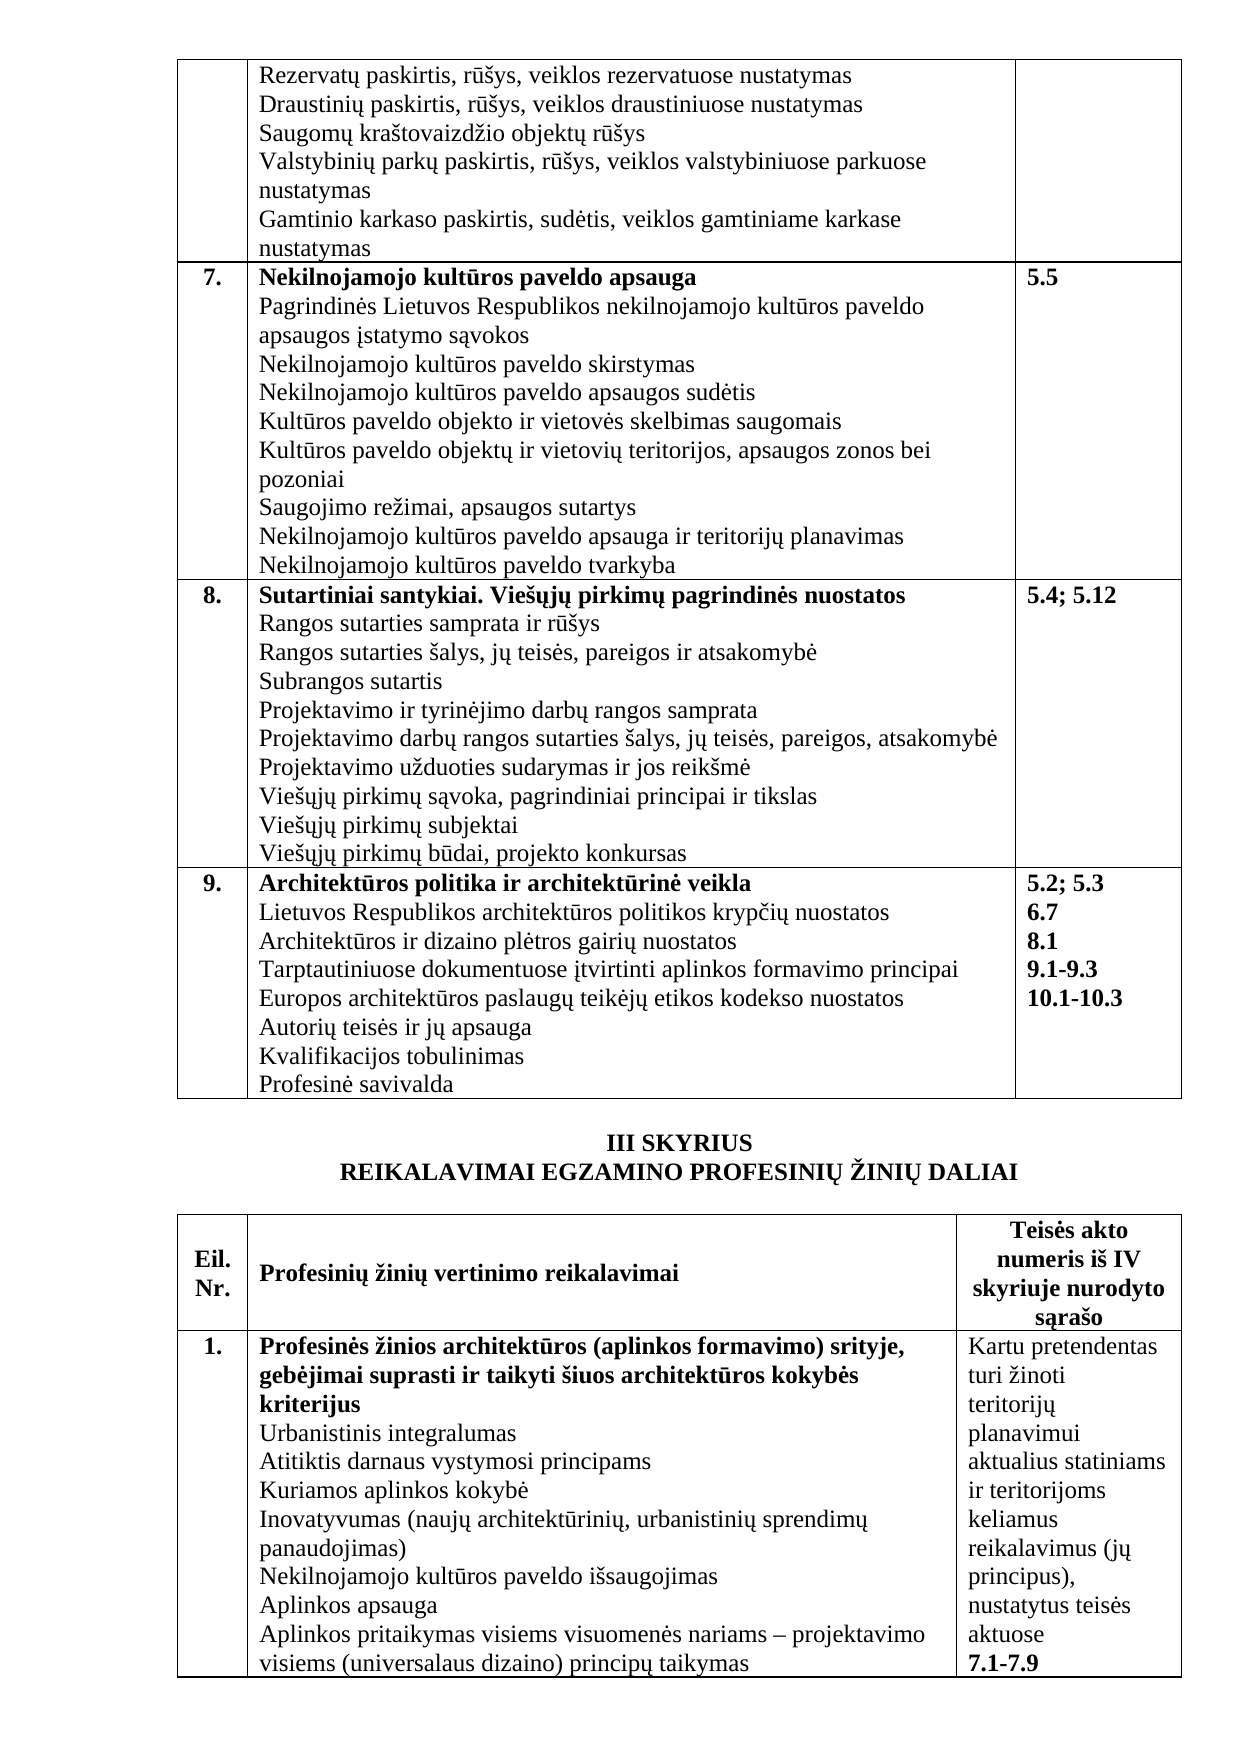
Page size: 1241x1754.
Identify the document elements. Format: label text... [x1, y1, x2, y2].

table_header Eil. Nr. [178, 1215, 247, 1330]
table_header Teisės akto numeris iš IV skyriuje nurodyto sąrašo [957, 1215, 1181, 1330]
table_cell 1. [178, 1331, 247, 1676]
table_cell 8. [178, 580, 247, 867]
table_cell Kartu pretendentas turi žinoti teritorijų planavimui aktualius statiniams ir teritorijoms keliamus reikalavimus (jų principus), nustatytus teisės aktuose 7.1-7.9 [957, 1331, 1181, 1676]
table_cell [178, 60, 247, 261]
table_cell Architektūros politika ir architektūrinė veikla Lietuvos Respublikos architektūros politikos krypčių nuostatos Architektūros ir dizaino plėtros gairių nuostatos Tarptautiniuose dokumentuose įtvirtinti aplinkos formavimo principai Europos architektūros paslaugų teikėjų etikos kodekso nuostatos Autorių teisės ir jų apsauga Kvalifikacijos tobulinimas Profesinė savivalda [248, 868, 1015, 1098]
table_cell 7. [178, 263, 247, 579]
table_cell Nekilnojamojo kultūros paveldo apsauga Pagrindinės Lietuvos Respublikos nekilnojamojo kultūros paveldo apsaugos įstatymo sąvokos Nekilnojamojo kultūros paveldo skirstymas Nekilnojamojo kultūros paveldo apsaugos sudėtis Kultūros paveldo objekto ir vietovės skelbimas saugomais Kultūros paveldo objektų ir vietovių teritorijos, apsaugos zonos bei pozoniai Saugojimo režimai, apsaugos sutartys Nekilnojamojo kultūros paveldo apsauga ir teritorijų planavimas Nekilnojamojo kultūros paveldo tvarkyba [248, 263, 1015, 579]
table_cell 5.2; 5.3 6.7 8.1 9.1-9.3 10.1-10.3 [1016, 868, 1181, 1098]
table_cell 9. [178, 868, 247, 1098]
table_header Profesinių žinių vertinimo reikalavimai [248, 1215, 956, 1330]
table_cell 5.5 [1016, 263, 1181, 579]
text REIKALAVIMAI EGZAMINO PROFESINIŲ ŽINIŲ DALIAI [177, 1157, 1181, 1186]
table_cell Profesinės žinios architektūros (aplinkos formavimo) srityje, gebėjimai suprasti ir taikyti šiuos architektūros kokybės kriterijus Urbanistinis integralumas Atitiktis darnaus vystymosi principams Kuriamos aplinkos kokybė Inovatyvumas (naujų architektūrinių, urbanistinių sprendimų panaudojimas) Nekilnojamojo kultūros paveldo išsaugojimas Aplinkos apsauga Aplinkos pritaikymas visiems visuomenės nariams – projektavimo visiems (universalaus dizaino) principų taikymas [248, 1331, 956, 1676]
text III SKYRIUS [177, 1128, 1181, 1157]
table_cell [1016, 60, 1181, 261]
table_cell 5.4; 5.12 [1016, 580, 1181, 867]
table_cell Sutartiniai santykiai. Viešųjų pirkimų pagrindinės nuostatos Rangos sutarties samprata ir rūšys Rangos sutarties šalys, jų teisės, pareigos ir atsakomybė Subrangos sutartis Projektavimo ir tyrinėjimo darbų rangos samprata Projektavimo darbų rangos sutarties šalys, jų teisės, pareigos, atsakomybė Projektavimo užduoties sudarymas ir jos reikšmė Viešųjų pirkimų sąvoka, pagrindiniai principai ir tikslas Viešųjų pirkimų subjektai Viešųjų pirkimų būdai, projekto konkursas [248, 580, 1015, 867]
table_cell Rezervatų paskirtis, rūšys, veiklos rezervatuose nustatymas Draustinių paskirtis, rūšys, veiklos draustiniuose nustatymas Saugomų kraštovaizdžio objektų rūšys Valstybinių parkų paskirtis, rūšys, veiklos valstybiniuose parkuose nustatymas Gamtinio karkaso paskirtis, sudėtis, veiklos gamtiniame karkase nustatymas [248, 60, 1015, 261]
